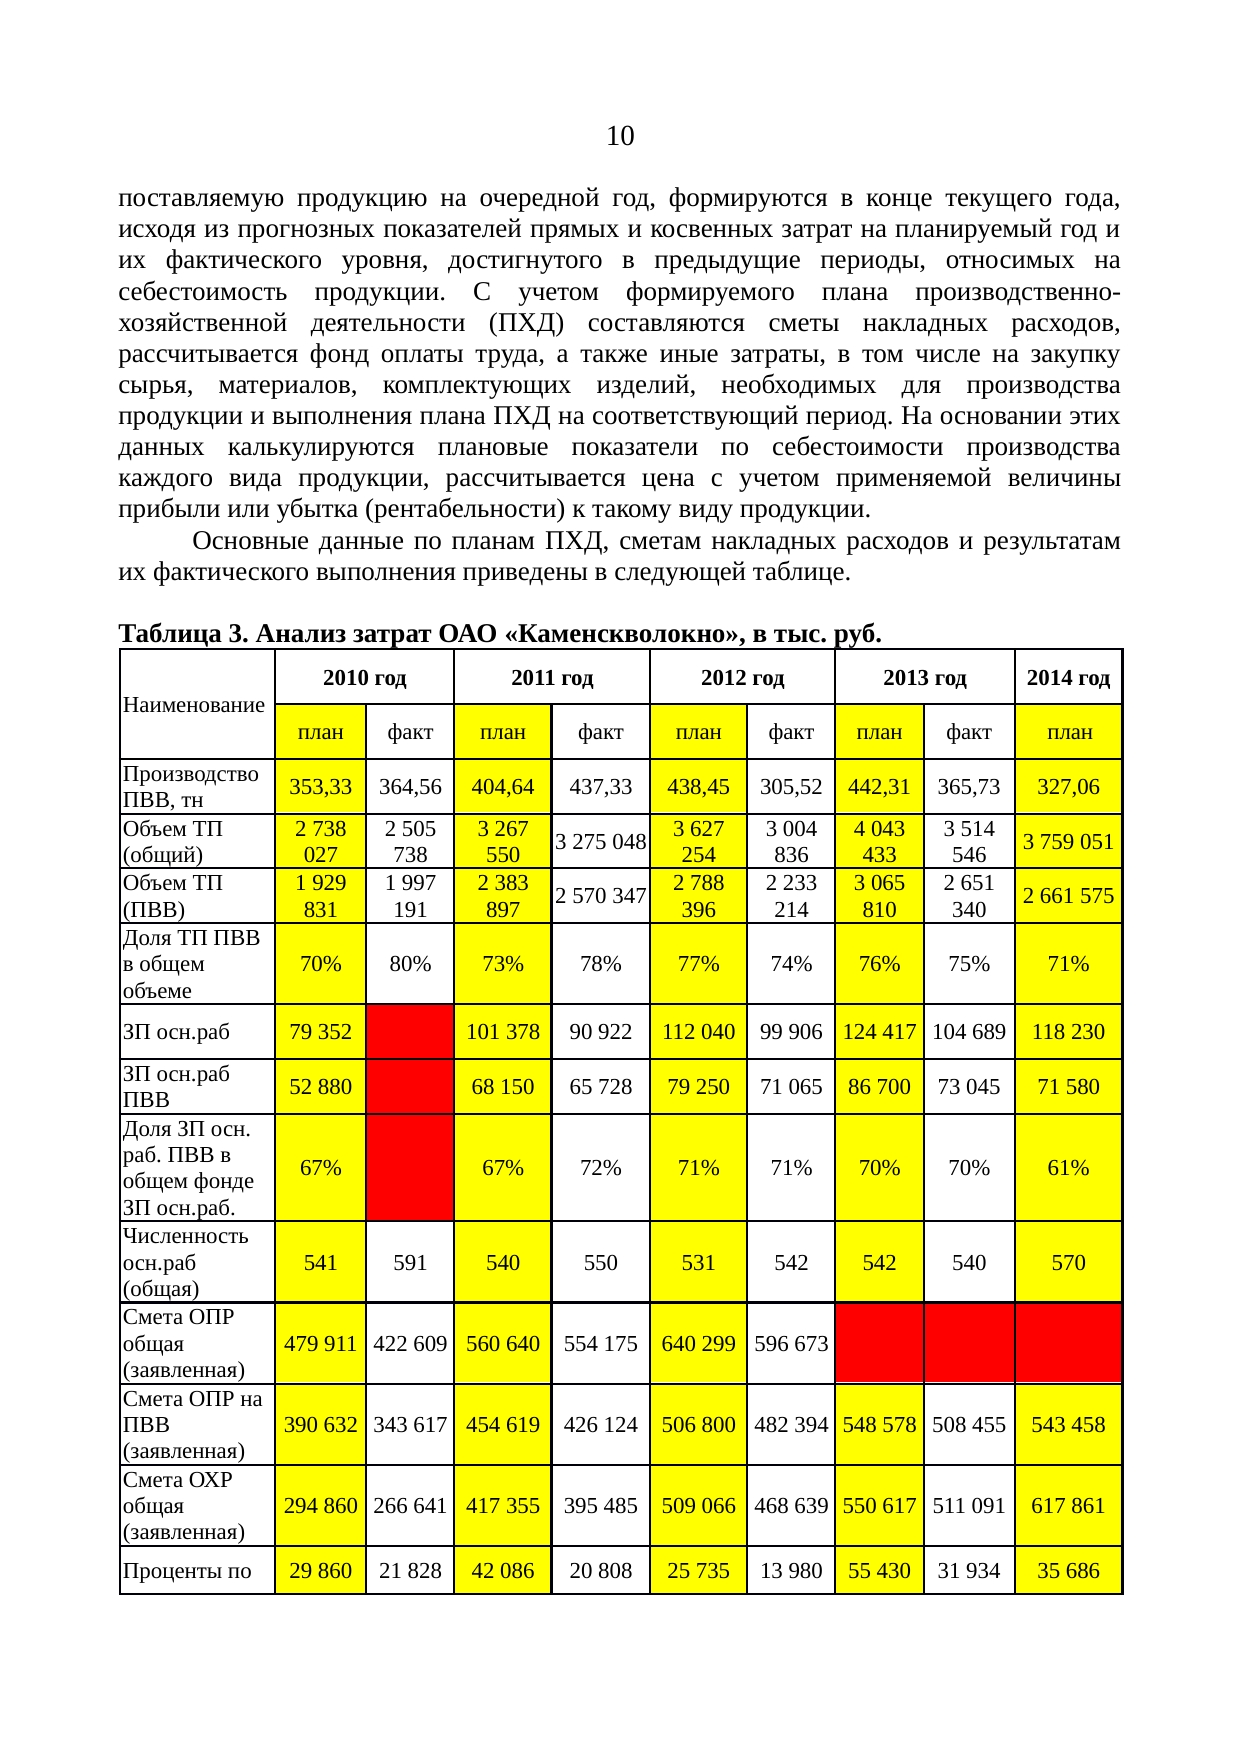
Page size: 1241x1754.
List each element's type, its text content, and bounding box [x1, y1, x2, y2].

table_cell Численность осн.раб (общая) [121, 1222, 274, 1301]
table_cell 3 759 051 [1016, 815, 1121, 867]
table_cell [367, 1115, 453, 1220]
table_cell 101 378 [455, 1005, 550, 1058]
table_cell 541 [276, 1222, 365, 1301]
table_cell 99 906 [748, 1005, 834, 1058]
table_cell 1 997 191 [367, 869, 453, 922]
table_cell 2 788 396 [651, 869, 746, 922]
table_cell 550 617 [836, 1466, 923, 1545]
table_cell 479 911 [276, 1304, 365, 1382]
table_cell 482 394 [748, 1385, 834, 1464]
table_cell ЗП осн.раб ПВВ [121, 1060, 274, 1113]
table_cell 68 150 [455, 1060, 550, 1113]
table_cell 79 250 [651, 1060, 746, 1113]
table_cell 65 728 [553, 1060, 649, 1113]
table_cell 70% [836, 1115, 923, 1220]
table_cell факт [553, 705, 649, 758]
table_cell 42 086 [455, 1547, 550, 1593]
table_header 2010 год [276, 650, 453, 703]
text поставляемую продукцию на очередной год, формируются в конце текущего года, исходя из прогнозных показателей прямых и косвенных затрат на планируемый год и их фактического уровня, достигнутого в предыдущие периоды, относимых на себестоимость продукции. С учетом формируемого плана производственно-хозяйственной деятельности (ПХД) составляются сметы накладных расходов, рассчитывается фонд оплаты труда, а также иные затраты, в том числе на закупку сырья, материалов, комплектующих изделий, необходимых для производства продукции и выполнения плана ПХД на соответствующий период. На основании этих данных калькулируются плановые показатели по себестоимости производства каждого вида продукции, рассчитывается цена с учетом применяемой величины прибыли или убытка (рентабельности) к такому виду продукции. [118, 181, 1122, 524]
table_cell Объем ТП (общий) [121, 815, 274, 867]
table_cell Доля ТП ПВВ в общем объеме [121, 924, 274, 1003]
table_cell план [836, 705, 923, 758]
table_cell 511 091 [925, 1466, 1014, 1545]
table_cell 390 632 [276, 1385, 365, 1464]
table_cell 353,33 [276, 760, 365, 812]
table_cell 454 619 [455, 1385, 550, 1464]
table_cell 442,31 [836, 760, 923, 812]
table_cell 13 980 [748, 1547, 834, 1593]
table_cell 77% [651, 924, 746, 1003]
table_cell 404,64 [455, 760, 550, 812]
table_cell 2 505 738 [367, 815, 453, 867]
table_cell [367, 1060, 453, 1113]
table_header Наименование [121, 650, 274, 758]
table_cell Проценты по [121, 1547, 274, 1593]
table_header 2011 год [455, 650, 649, 703]
table_cell 437,33 [553, 760, 649, 812]
table_header 2014 год [1016, 650, 1121, 703]
table_cell 395 485 [553, 1466, 649, 1545]
table_cell 35 686 [1016, 1547, 1121, 1593]
table_cell 20 808 [553, 1547, 649, 1593]
table_header 2013 год [836, 650, 1014, 703]
table_cell 506 800 [651, 1385, 746, 1464]
table_cell 550 [553, 1222, 649, 1301]
table_cell 29 860 [276, 1547, 365, 1593]
table_cell 118 230 [1016, 1005, 1121, 1058]
table_cell факт [748, 705, 834, 758]
table_cell 55 430 [836, 1547, 923, 1593]
table_cell 2 738 027 [276, 815, 365, 867]
table_cell 2 661 575 [1016, 869, 1121, 922]
table_cell 3 627 254 [651, 815, 746, 867]
table_cell Объем ТП (ПВВ) [121, 869, 274, 922]
table_cell 25 735 [651, 1547, 746, 1593]
table_cell Производство ПВВ, тн [121, 760, 274, 812]
table_cell 596 673 [748, 1304, 834, 1382]
table_cell 61% [1016, 1115, 1121, 1220]
table_cell 104 689 [925, 1005, 1014, 1058]
table_cell Смета ОПР на ПВВ (заявленная) [121, 1385, 274, 1464]
table_cell 542 [836, 1222, 923, 1301]
table_cell 71% [1016, 924, 1121, 1003]
table_cell 543 458 [1016, 1385, 1121, 1464]
table_cell 76% [836, 924, 923, 1003]
table_cell 554 175 [553, 1304, 649, 1382]
table_cell 86 700 [836, 1060, 923, 1113]
table_cell 3 275 048 [553, 815, 649, 867]
table_cell 74% [748, 924, 834, 1003]
table_cell 468 639 [748, 1466, 834, 1545]
text Основные данные по планам ПХД, сметам накладных расходов и результатам их фактического выполнения приведены в следующей таблице. [118, 524, 1122, 586]
table_cell 508 455 [925, 1385, 1014, 1464]
table_cell 3 004 836 [748, 815, 834, 867]
table_cell 426 124 [553, 1385, 649, 1464]
table_cell 305,52 [748, 760, 834, 812]
text Таблица 3. Анализ затрат ОАО «Каменскволокно», в тыс. руб. [118, 617, 1122, 648]
table_cell [1016, 1304, 1121, 1382]
table_cell 509 066 [651, 1466, 746, 1545]
table_cell 3 267 550 [455, 815, 550, 867]
table_cell 531 [651, 1222, 746, 1301]
table_cell 542 [748, 1222, 834, 1301]
table_cell 71 580 [1016, 1060, 1121, 1113]
table_cell 327,06 [1016, 760, 1121, 812]
table_header 2012 год [651, 650, 834, 703]
table_cell 79 352 [276, 1005, 365, 1058]
table_cell план [276, 705, 365, 758]
table_cell 52 880 [276, 1060, 365, 1113]
table_cell план [455, 705, 550, 758]
table_cell 73 045 [925, 1060, 1014, 1113]
table_cell 71% [651, 1115, 746, 1220]
table_cell 560 640 [455, 1304, 550, 1382]
table_cell 31 934 [925, 1547, 1014, 1593]
table_cell 78% [553, 924, 649, 1003]
table_cell 294 860 [276, 1466, 365, 1545]
table_cell 4 043 433 [836, 815, 923, 867]
table_cell 343 617 [367, 1385, 453, 1464]
table_cell [836, 1304, 923, 1382]
table_cell 67% [455, 1115, 550, 1220]
table_cell [367, 1005, 453, 1058]
table_cell 3 514 546 [925, 815, 1014, 867]
table_cell 438,45 [651, 760, 746, 812]
table_cell 540 [925, 1222, 1014, 1301]
table_cell факт [367, 705, 453, 758]
table_cell Доля ЗП осн. раб. ПВВ в общем фонде ЗП осн.раб. [121, 1115, 274, 1220]
table_cell 80% [367, 924, 453, 1003]
table_cell 72% [553, 1115, 649, 1220]
table_cell 266 641 [367, 1466, 453, 1545]
table_cell 640 299 [651, 1304, 746, 1382]
table_cell 591 [367, 1222, 453, 1301]
table_cell Смета ОХР общая (заявленная) [121, 1466, 274, 1545]
table_cell 2 233 214 [748, 869, 834, 922]
table_cell 364,56 [367, 760, 453, 812]
table_cell 73% [455, 924, 550, 1003]
table_cell 75% [925, 924, 1014, 1003]
table_cell 112 040 [651, 1005, 746, 1058]
table_cell 422 609 [367, 1304, 453, 1382]
table_cell 617 861 [1016, 1466, 1121, 1545]
table_cell план [651, 705, 746, 758]
table_cell 3 065 810 [836, 869, 923, 922]
table_cell 2 570 347 [553, 869, 649, 922]
table_cell 2 651 340 [925, 869, 1014, 922]
table_cell план [1016, 705, 1121, 758]
table_cell 71 065 [748, 1060, 834, 1113]
table_cell факт [925, 705, 1014, 758]
table_cell 365,73 [925, 760, 1014, 812]
table_cell Смета ОПР общая (заявленная) [121, 1304, 274, 1382]
table_cell 67% [276, 1115, 365, 1220]
table_cell 2 383 897 [455, 869, 550, 922]
table_cell 21 828 [367, 1547, 453, 1593]
table_cell 70% [276, 924, 365, 1003]
table_cell 90 922 [553, 1005, 649, 1058]
table_cell 124 417 [836, 1005, 923, 1058]
table_cell 548 578 [836, 1385, 923, 1464]
table_cell 570 [1016, 1222, 1121, 1301]
table_cell 540 [455, 1222, 550, 1301]
table_cell ЗП осн.раб [121, 1005, 274, 1058]
table_cell 71% [748, 1115, 834, 1220]
table_cell 70% [925, 1115, 1014, 1220]
table_cell [925, 1304, 1014, 1382]
table_cell 1 929 831 [276, 869, 365, 922]
table_cell 417 355 [455, 1466, 550, 1545]
